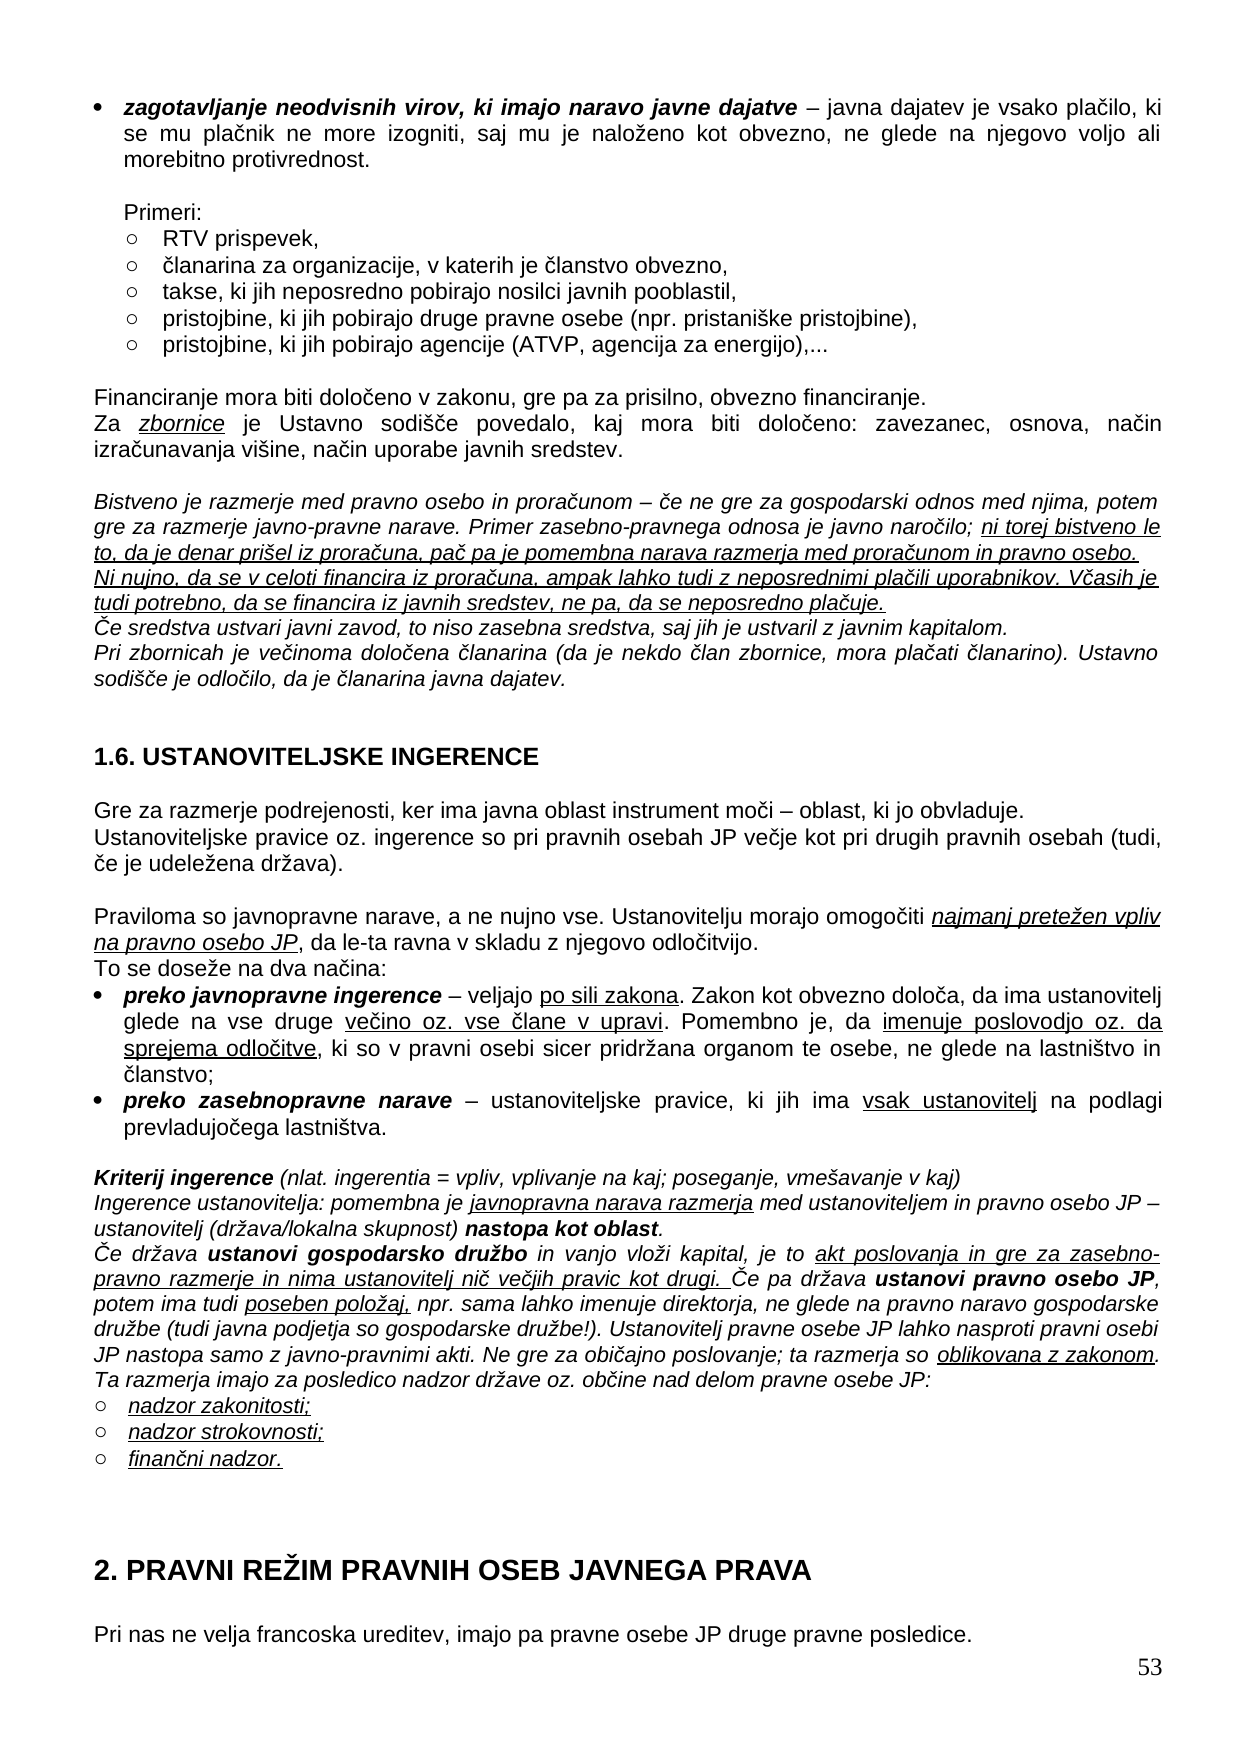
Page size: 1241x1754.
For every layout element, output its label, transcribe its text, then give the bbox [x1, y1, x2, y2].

text Pri nas ne velja francoska ureditev, imajo pa pravne osebe JP druge pravne posledice. [94, 1621, 1162, 1648]
text Ingerence ustanovitelja: pomembna je javnopravna narava razmerja med ustanoviteljem in pravno osebo JP – ustanovitelj (država/lokalna skupnost) nastopa kot oblast. [94, 1190, 1162, 1241]
list članarina za organizacije, v katerih je članstvo obvezno, [125, 252, 1162, 278]
list nadzor strokovnosti; [94, 1418, 1162, 1445]
list pristojbine, ki jih pobirajo druge pravne osebe (npr. pristaniške pristojbine), [125, 304, 1162, 331]
list takse, ki jih neposredno pobirajo nosilci javnih pooblastil, [125, 278, 1162, 304]
text Ustanoviteljske pravice oz. ingerence so pri pravnih osebah JP večje kot pri drugih pravnih osebah (tudi, če je udeležena država). [94, 824, 1162, 876]
text Kriterij ingerence (nlat. ingerentia = vpliv, vplivanje na kaj; poseganje, vmešavanje v kaj) [94, 1165, 1162, 1190]
subtitle 2. pravni režim pravnih oseb javnega prava [94, 1549, 1162, 1586]
text To se doseže na dva načina: [94, 955, 1162, 982]
list finančni nadzor. [94, 1445, 1162, 1471]
text Financiranje mora biti določeno v zakonu, gre pa za prisilno, obvezno financiranje. [94, 383, 1162, 410]
text Praviloma so javnopravne narave, a ne nujno vse. Ustanovitelju morajo omogočiti najmanj pretežen vpliv na pravno osebo JP, da le-ta ravna v skladu z njegovo odločitvijo. [94, 903, 1162, 955]
text Gre za razmerje podrejenosti, ker ima javna oblast instrument moči – oblast, ki jo obvladuje. [94, 797, 1162, 824]
text Za zbornice je Ustavno sodišče povedalo, kaj mora biti določeno: zavezanec, osnova, način izračunavanja višine, način uporabe javnih sredstev. [94, 410, 1162, 463]
text Ni nujno, da se v celoti financira iz proračuna, ampak lahko tudi z neposrednimi plačili uporabnikov. Včasih je tudi potrebno, da se financira iz javnih sredstev, ne pa, da se neposredno plačuje. [94, 564, 1162, 615]
text Če sredstva ustvari javni zavod, to niso zasebna sredstva, saj jih je ustvaril z javnim kapitalom. [94, 615, 1162, 640]
list zagotavljanje neodvisnih virov, ki imajo naravo javne dajatve – javna dajatev je vsako plačilo, ki se mu plačnik ne more izogniti, saj mu je naloženo kot obvezno, ne glede na njegovo voljo ali morebitno protivrednost. [94, 94, 1162, 173]
list preko zasebnopravne narave – ustanoviteljske pravice, ki jih ima vsak ustanovitelj na podlagi prevladujočega lastništva. [94, 1087, 1162, 1140]
text 1.6. ustanoviteljske ingerence [94, 742, 1162, 771]
text Bistveno je razmerje med pravno osebo in proračunom – če ne gre za gospodarski odnos med njima, potem gre za razmerje javno-pravne narave. Primer zasebno-pravnega odnosa je javno naročilo; ni torej bistveno le to, da je denar prišel iz proračuna, pač pa je pomembna narava razmerja med proračunom in pravno osebo. [94, 489, 1162, 564]
list pristojbine, ki jih pobirajo agencije (ATVP, agencija za energijo),... [125, 331, 1162, 357]
list RTV prispevek, [125, 225, 1162, 252]
text Primeri: [94, 199, 1162, 225]
list nadzor zakonitosti; [94, 1392, 1162, 1418]
text Če država ustanovi gospodarsko družbo in vanjo vloži kapital, je to akt poslovanja in gre za zasebno-pravno razmerje in nima ustanovitelj nič večjih pravic kot drugi. Če pa država ustanovi pravno osebo JP, potem ima tudi poseben položaj, npr. sama lahko imenuje direktorja, ne glede na pravno naravo gospodarske družbe (tudi javna podjetja so gospodarske družbe!). Ustanovitelj pravne osebe JP lahko nasproti pravni osebi JP nastopa samo z javno-pravnimi akti. Ne gre za običajno poslovanje; ta razmerja so oblikovana z zakonom. Ta razmerja imajo za posledico nadzor države oz. občine nad delom pravne osebe JP: [94, 1241, 1162, 1392]
text Pri zbornicah je večinoma določena članarina (da je nekdo član zbornice, mora plačati članarino). Ustavno sodišče je odločilo, da je članarina javna dajatev. [94, 640, 1162, 691]
list preko javnopravne ingerence – veljajo po sili zakona. Zakon kot obvezno določa, da ima ustanovitelj glede na vse druge večino oz. vse člane v upravi. Pomembno je, da imenuje poslovodjo oz. da sprejema odločitve, ki so v pravni osebi sicer pridržana organom te osebe, ne glede na lastništvo in članstvo; [94, 982, 1162, 1087]
